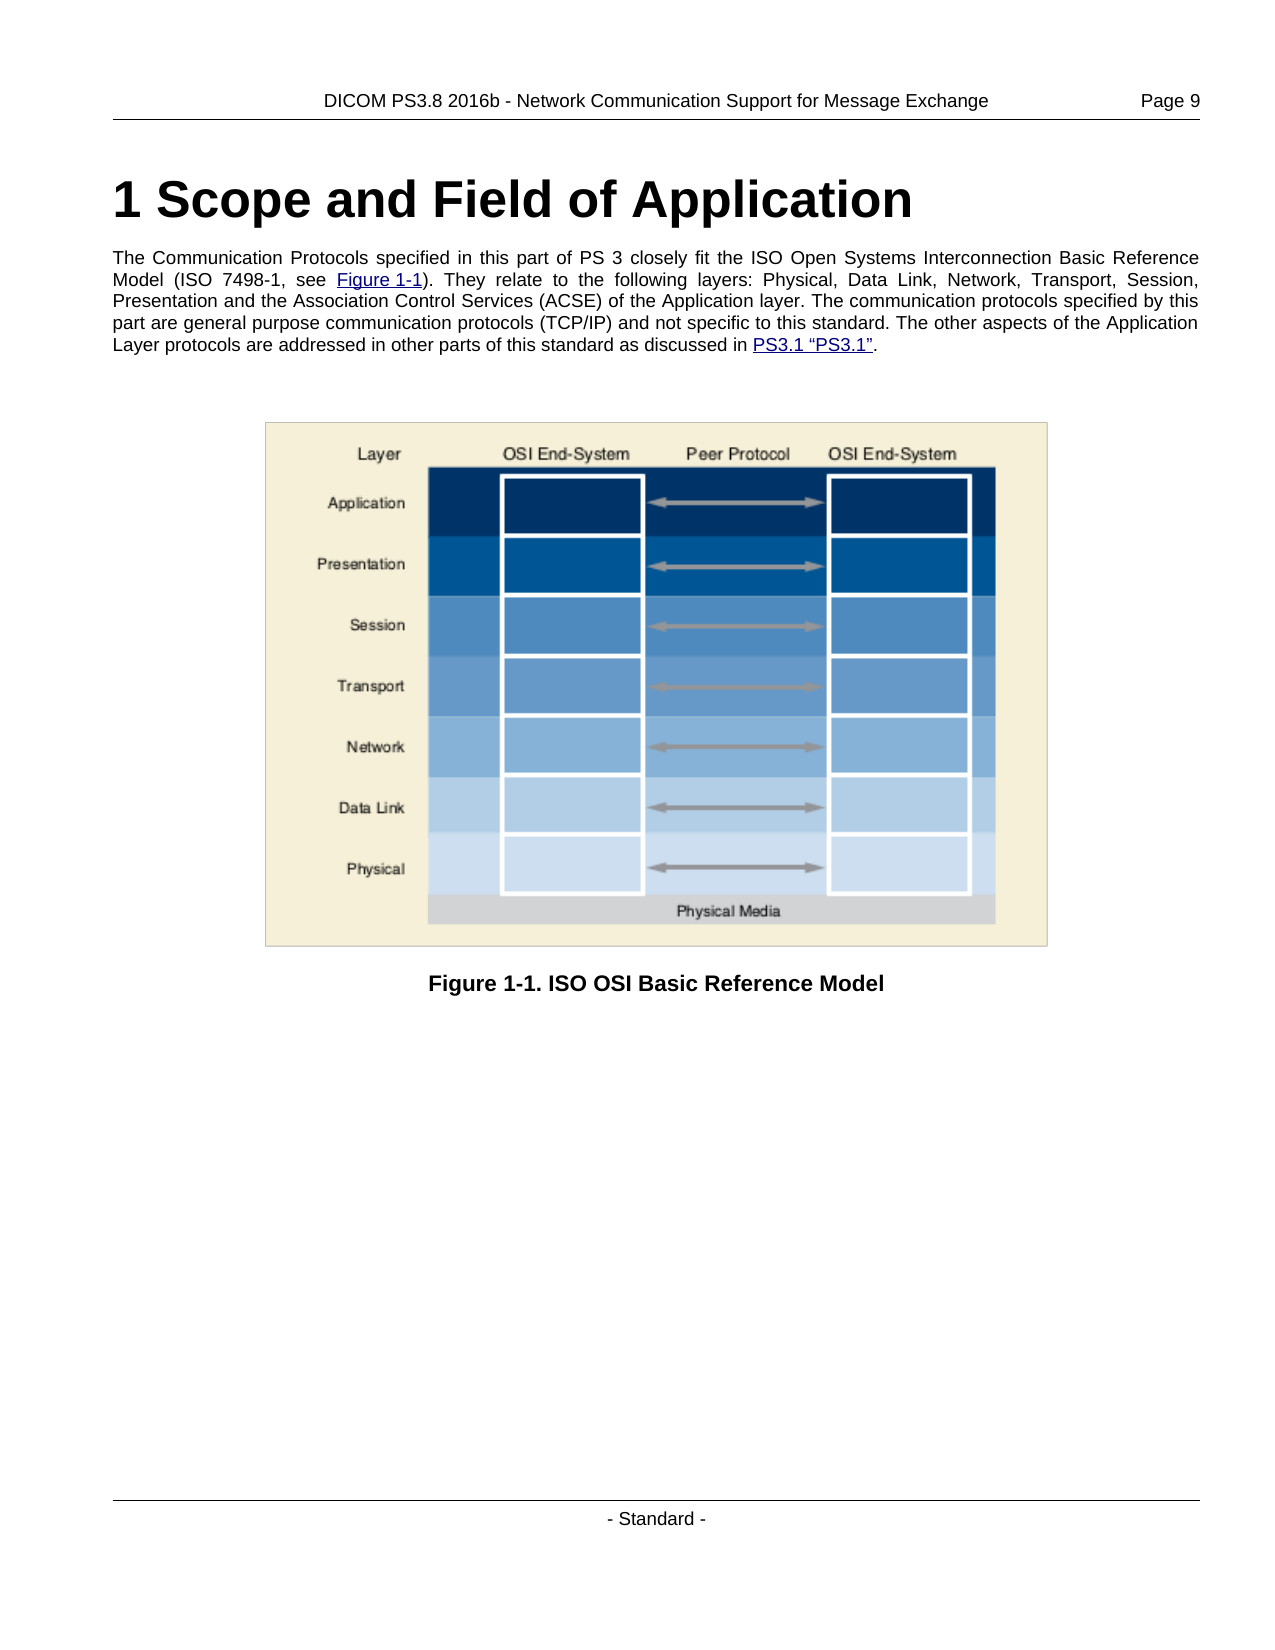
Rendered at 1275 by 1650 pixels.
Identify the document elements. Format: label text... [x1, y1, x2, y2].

picture [264, 421, 1049, 948]
text Figure 1-1. ISO OSI Basic Reference Model [112, 970, 1200, 996]
text The Communication Protocols specified in this part of PS 3 closely fit the ISO Open Systems Interconnection Basic Reference Model (ISO 7498-1, see Figure 1-1). They relate to the following layers: Physical, Data Link, Network, Transport, Session, Presentation and the Association Control Services (ACSE) of the Application layer. The communication protocols specified by this part are general purpose communication protocols (TCP/IP) and not specific to this standard. The other aspects of the Application Layer protocols are addressed in other parts of this standard as discussed in PS3.1 “PS3.1”. [112, 247, 1200, 355]
text 1 Scope and Field of Application [112, 169, 1200, 228]
